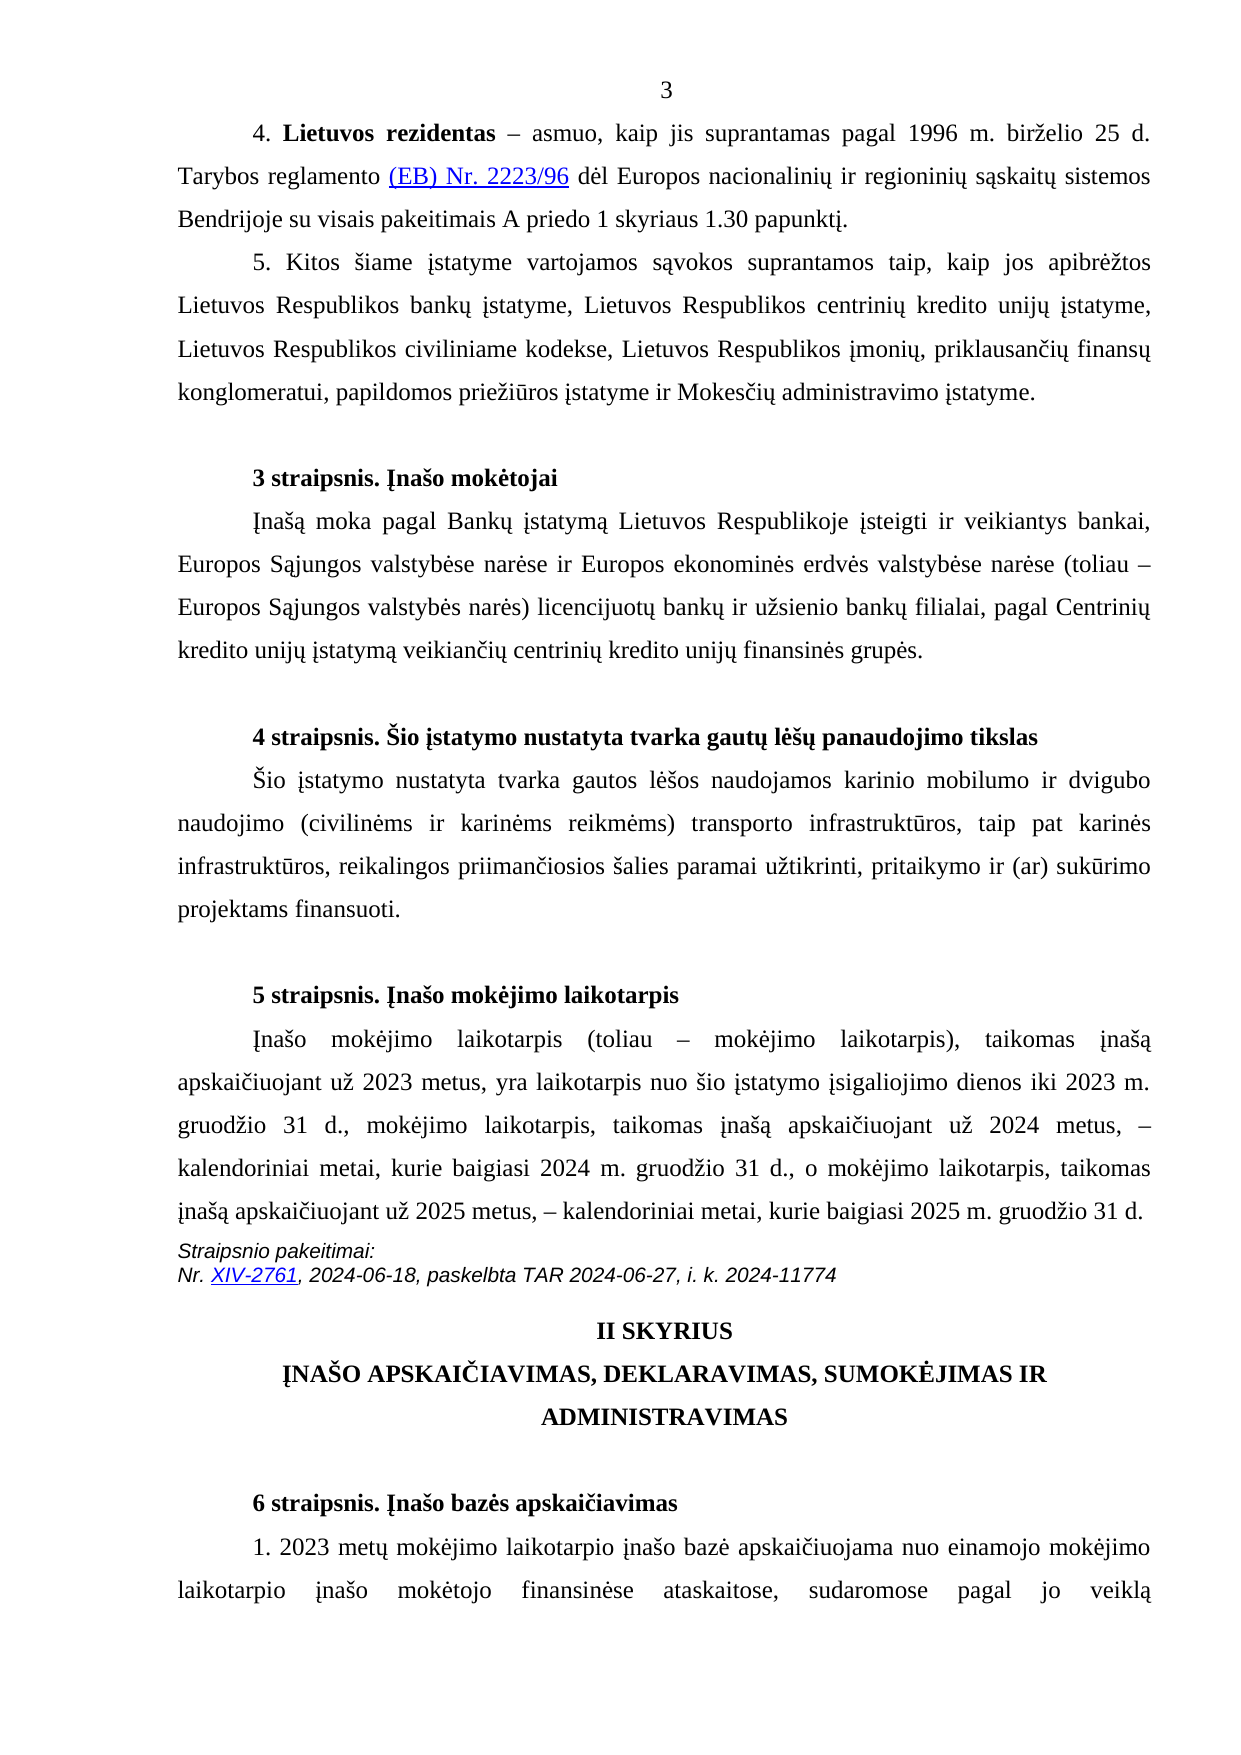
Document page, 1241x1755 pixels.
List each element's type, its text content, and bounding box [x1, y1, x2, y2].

text 5. Kitos šiame įstatyme vartojamos sąvokos suprantamos taip, kaip jos apibrėžtos Lietuvos Respublikos bankų įstatyme, Lietuvos Respublikos centrinių kredito unijų įstatyme, Lietuvos Respublikos civiliniame kodekse, Lietuvos Respublikos įmonių, priklausančių finansų konglomeratui, papildomos priežiūros įstatyme ir Mokesčių administravimo įstatyme. [177, 247, 1152, 406]
text 3 straipsnis. Įnašo mokėtojai [177, 463, 1152, 492]
text 4 straipsnis. Šio įstatymo nustatyta tvarka gautų lėšų panaudojimo tikslas [177, 722, 1152, 751]
text Įnašą moka pagal Bankų įstatymą Lietuvos Respublikoje įsteigti ir veikiantys bankai, Europos Sąjungos valstybėse narėse ir Europos ekonominės erdvės valstybėse narėse (toliau – Europos Sąjungos valstybės narės) licencijuotų bankų ir užsienio bankų filialai, pagal Centrinių kredito unijų įstatymą veikiančių centrinių kredito unijų finansinės grupės. [177, 506, 1152, 664]
text Straipsnio pakeitimai: [177, 1239, 1152, 1263]
text 5 straipsnis. Įnašo mokėjimo laikotarpis [177, 981, 1152, 1009]
text 1. 2023 metų mokėjimo laikotarpio įnašo bazė apskaičiuojama nuo einamojo mokėjimo laikotarpio įnašo mokėtojo finansinėse ataskaitose, sudaromose pagal jo veiklą [177, 1532, 1152, 1603]
text Šio įstatymo nustatyta tvarka gautos lėšos naudojamos karinio mobilumo ir dvigubo naudojimo (civilinėms ir karinėms reikmėms) transporto infrastruktūros, taip pat karinės infrastruktūros, reikalingos priimančiosios šalies paramai užtikrinti, pritaikymo ir (ar) sukūrimo projektams finansuoti. [177, 765, 1152, 923]
text 4. Lietuvos rezidentas – asmuo, kaip jis suprantamas pagal 1996 m. birželio 25 d. Tarybos reglamento (EB) Nr. 2223/96 dėl Europos nacionalinių ir regioninių sąskaitų sistemos Bendrijoje su visais pakeitimais A priedo 1 skyriaus 1.30 papunktį. [177, 118, 1152, 233]
text Nr. XIV-2761, 2024-06-18, paskelbta TAR 2024-06-27, i. k. 2024-11774 [177, 1263, 1152, 1287]
text Įnašo mokėjimo laikotarpis (toliau – mokėjimo laikotarpis), taikomas įnašą apskaičiuojant už 2023 metus, yra laikotarpis nuo šio įstatymo įsigaliojimo dienos iki 2023 m. gruodžio 31 d., mokėjimo laikotarpis, taikomas įnašą apskaičiuojant už 2024 metus, – kalendoriniai metai, kurie baigiasi 2024 m. gruodžio 31 d., o mokėjimo laikotarpis, taikomas įnašą apskaičiuojant už 2025 metus, – kalendoriniai metai, kurie baigiasi 2025 m. gruodžio 31 d. [177, 1024, 1152, 1225]
text 6 straipsnis. Įnašo bazės apskaičiavimas [177, 1488, 1152, 1517]
text II SKYRIUS [177, 1316, 1152, 1345]
text ĮNAŠO APSKAIČIAVIMAS, DEKLARAVIMAS, SUMOKĖJIMAS IR ADMINISTRAVIMAS [177, 1359, 1152, 1431]
